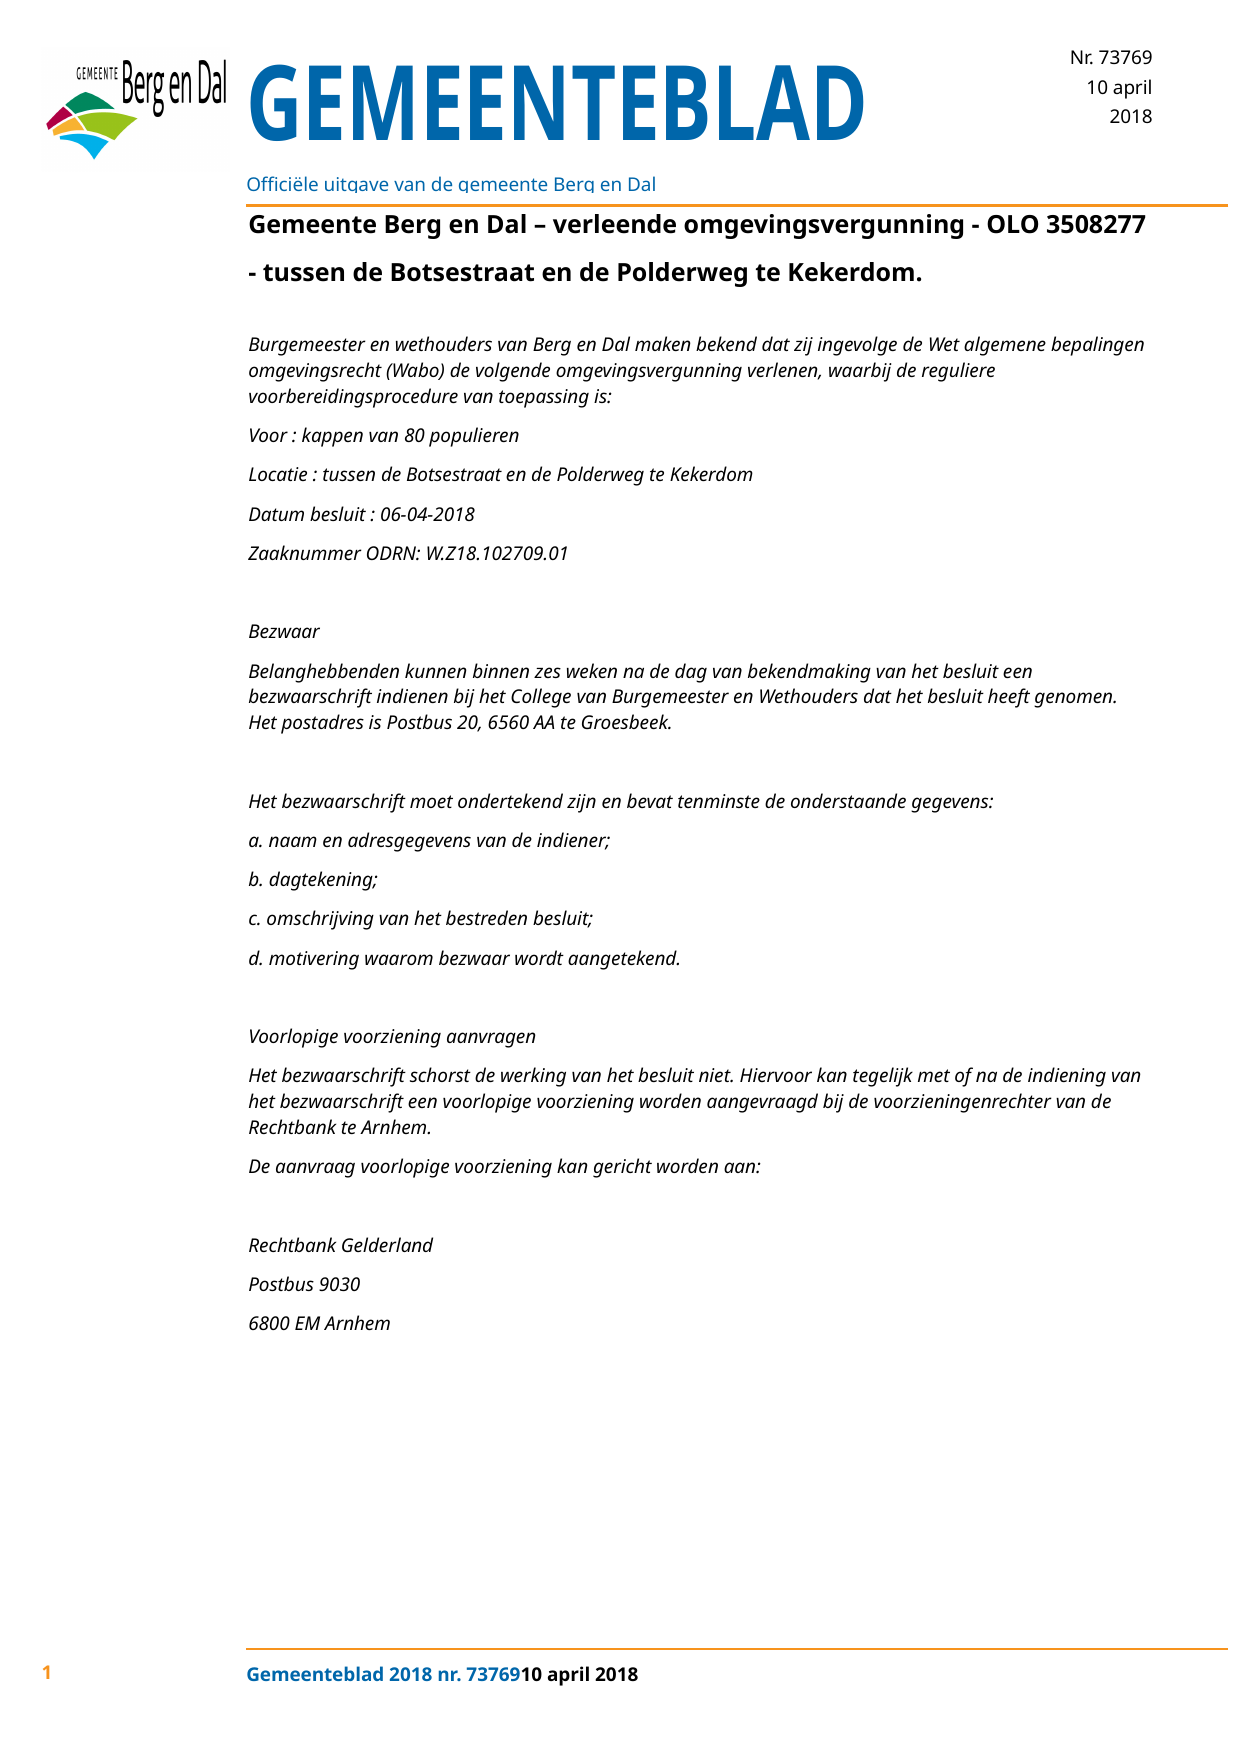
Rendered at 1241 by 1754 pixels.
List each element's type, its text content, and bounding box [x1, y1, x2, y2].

text Zaaknummer ODRN: W.Z18.102709.01 [248, 540, 1152, 566]
picture [41, 47, 231, 172]
text Rechtbank Gelderland [248, 1232, 1152, 1258]
text b. dagtekening; [248, 866, 1152, 892]
text d. motivering waarom bezwaar wordt aangetekend. [248, 945, 1152, 971]
text Locatie : tussen de Botsestraat en de Polderweg te Kekerdom [248, 461, 1152, 487]
text a. naam en adresgegevens van de indiener; [248, 827, 1152, 853]
text Het bezwaarschrift schorst de werking van het besluit niet. Hiervoor kan tegelijk met of na de indiening van het bezwaarschrift een voorlopige voorziening worden aangevraagd bij de voorzieningenrechter van de Rechtbank te Arnhem. [248, 1063, 1152, 1140]
text Voorlopige voorziening aanvragen [248, 1023, 1152, 1049]
text De aanvraag voorlopige voorziening kan gericht worden aan: [248, 1153, 1152, 1179]
text Datum besluit : 06-04-2018 [248, 501, 1152, 526]
text Voor : kappen van 80 populieren [248, 422, 1152, 448]
text Burgemeester en wethouders van Berg en Dal maken bekend dat zij ingevolge de Wet algemene bepalingen omgevingsrecht (Wabo) de volgende omgevingsvergunning verlenen, waarbij de reguliere voorbereidingsprocedure van toepassing is: [248, 331, 1152, 409]
text Gemeente Berg en Dal – verleende omgevingsvergunning - OLO 3508277 - tussen de Botsestraat en de Polderweg te Kekerdom. [248, 207, 1152, 288]
text c. omschrijving van het bestreden besluit; [248, 906, 1152, 931]
text Het bezwaarschrift moet ondertekend zijn en bevat tenminste de onderstaande gegevens: [248, 788, 1152, 813]
text 6800 EM Arnhem [248, 1311, 1152, 1336]
text Bezwaar [248, 618, 1152, 644]
text Belanghebbenden kunnen binnen zes weken na de dag van bekendmaking van het besluit een bezwaarschrift indienen bij het College van Burgemeester en Wethouders dat het besluit heeft genomen. Het postadres is Postbus 20, 6560 AA te Groesbeek. [248, 658, 1152, 735]
text Postbus 9030 [248, 1271, 1152, 1297]
